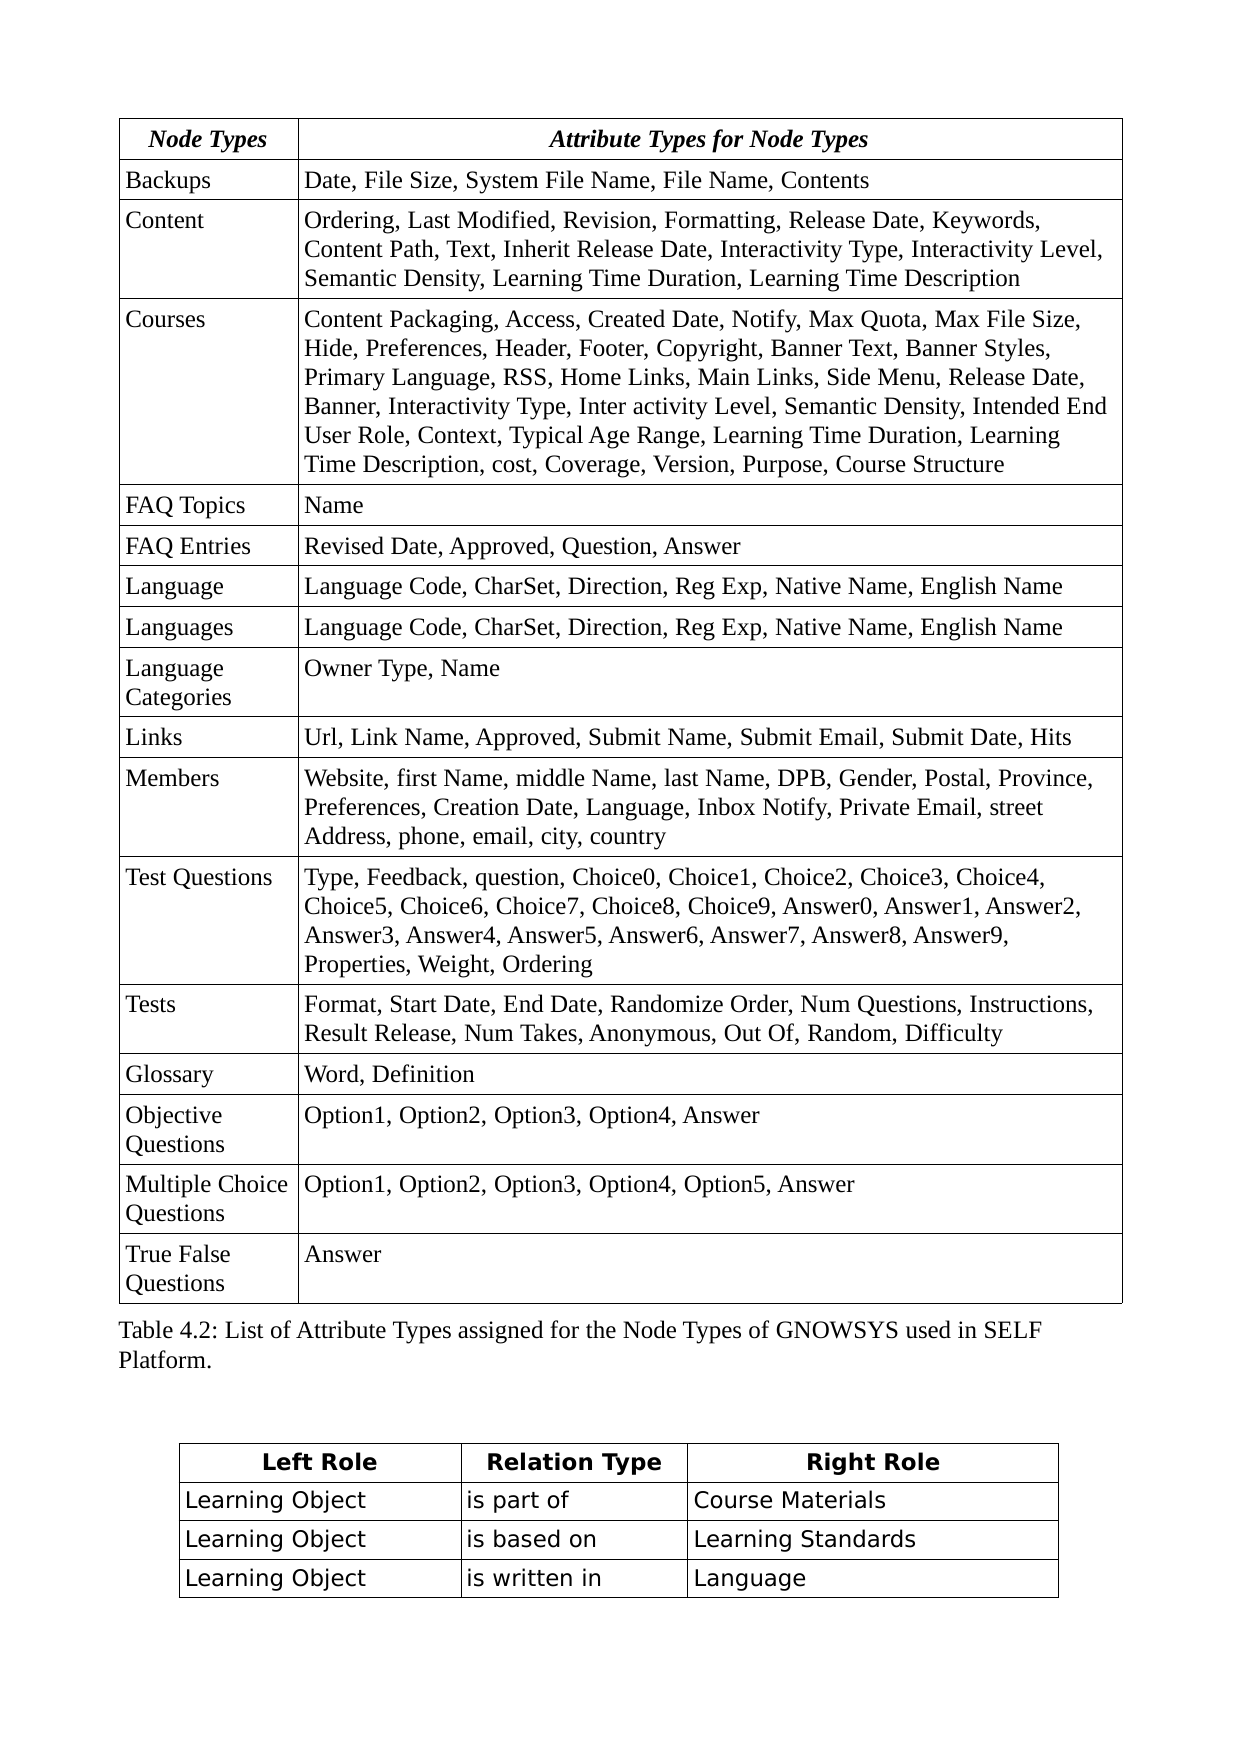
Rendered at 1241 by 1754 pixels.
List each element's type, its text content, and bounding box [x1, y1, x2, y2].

table_cell Language Code, CharSet, Direction, Reg Exp, Native Name, English Name [299, 607, 1122, 647]
table_header Attribute Types for Node Types [299, 119, 1122, 159]
table_cell Content Packaging, Access, Created Date, Notify, Max Quota, Max File Size, Hide, Preferences, Header, Footer, Copyright, Banner Text, Banner Styles, Primary Language, RSS, Home Links, Main Links, Side Menu, Release Date, Banner, Interactivity Type, Inter activity Level, Semantic Density, Intended End User Role, Context, Typical Age Range, Learning Time Duration, Learning Time Description, cost, Coverage, Version, Purpose, Course Structure [299, 299, 1122, 484]
table_cell Tests [120, 985, 298, 1053]
table_cell Links [120, 717, 298, 757]
table_cell FAQ Topics [120, 485, 298, 525]
table_cell is written in [462, 1560, 687, 1597]
table_cell Website, first Name, middle Name, last Name, DPB, Gender, Postal, Province, Preferences, Creation Date, Language, Inbox Notify, Private Email, street Address, phone, email, city, country [299, 758, 1122, 856]
table_cell Ordering, Last Modified, Revision, Formatting, Release Date, Keywords, Content Path, Text, Inherit Release Date, Interactivity Type, Interactivity Level, Semantic Density, Learning Time Duration, Learning Time Description [299, 200, 1122, 298]
table_cell Test Questions [120, 857, 298, 983]
table_cell Languages [120, 607, 298, 647]
table_cell Learning Object [180, 1483, 461, 1520]
table_cell Backups [120, 160, 298, 199]
table_cell Content [120, 200, 298, 298]
table_cell Language [688, 1560, 1058, 1597]
table_cell Courses [120, 299, 298, 484]
table_cell Revised Date, Approved, Question, Answer [299, 526, 1122, 565]
table_cell True False Questions [120, 1234, 298, 1303]
text Table 4.2: List of Attribute Types assigned for the Node Types of GNOWSYS used in SELF Platform. [118, 1315, 1122, 1373]
table_header Node Types [120, 119, 298, 159]
table_cell Format, Start Date, End Date, Randomize Order, Num Questions, Instructions, Result Release, Num Takes, Anonymous, Out Of, Random, Difficulty [299, 985, 1122, 1053]
table_cell Date, File Size, System File Name, File Name, Contents [299, 160, 1122, 199]
table_cell Option1, Option2, Option3, Option4, Option5, Answer [299, 1165, 1122, 1233]
table_cell Course Materials [688, 1483, 1058, 1520]
table_header Left Role [180, 1444, 461, 1482]
table_cell is part of [462, 1483, 687, 1520]
table_cell Language [120, 566, 298, 606]
table_cell Members [120, 758, 298, 856]
table_cell Glossary [120, 1054, 298, 1094]
table_cell Word, Definition [299, 1054, 1122, 1094]
table_cell Name [299, 485, 1122, 525]
table_cell Owner Type, Name [299, 648, 1122, 716]
table_header Right Role [688, 1444, 1058, 1482]
table_cell Url, Link Name, Approved, Submit Name, Submit Email, Submit Date, Hits [299, 717, 1122, 757]
table_cell Objective Questions [120, 1095, 298, 1163]
table_cell Multiple Choice Questions [120, 1165, 298, 1233]
table_cell Learning Object [180, 1560, 461, 1597]
table_cell FAQ Entries [120, 526, 298, 565]
table_cell Type, Feedback, question, Choice0, Choice1, Choice2, Choice3, Choice4, Choice5, Choice6, Choice7, Choice8, Choice9, Answer0, Answer1, Answer2, Answer3, Answer4, Answer5, Answer6, Answer7, Answer8, Answer9, Properties, Weight, Ordering [299, 857, 1122, 983]
table_cell Learning Object [180, 1521, 461, 1559]
table_header Relation Type [462, 1444, 687, 1482]
table_cell is based on [462, 1521, 687, 1559]
table_cell Language Categories [120, 648, 298, 716]
table_cell Language Code, CharSet, Direction, Reg Exp, Native Name, English Name [299, 566, 1122, 606]
table_cell Answer [299, 1234, 1122, 1303]
table_cell Option1, Option2, Option3, Option4, Answer [299, 1095, 1122, 1163]
table_cell Learning Standards [688, 1521, 1058, 1559]
